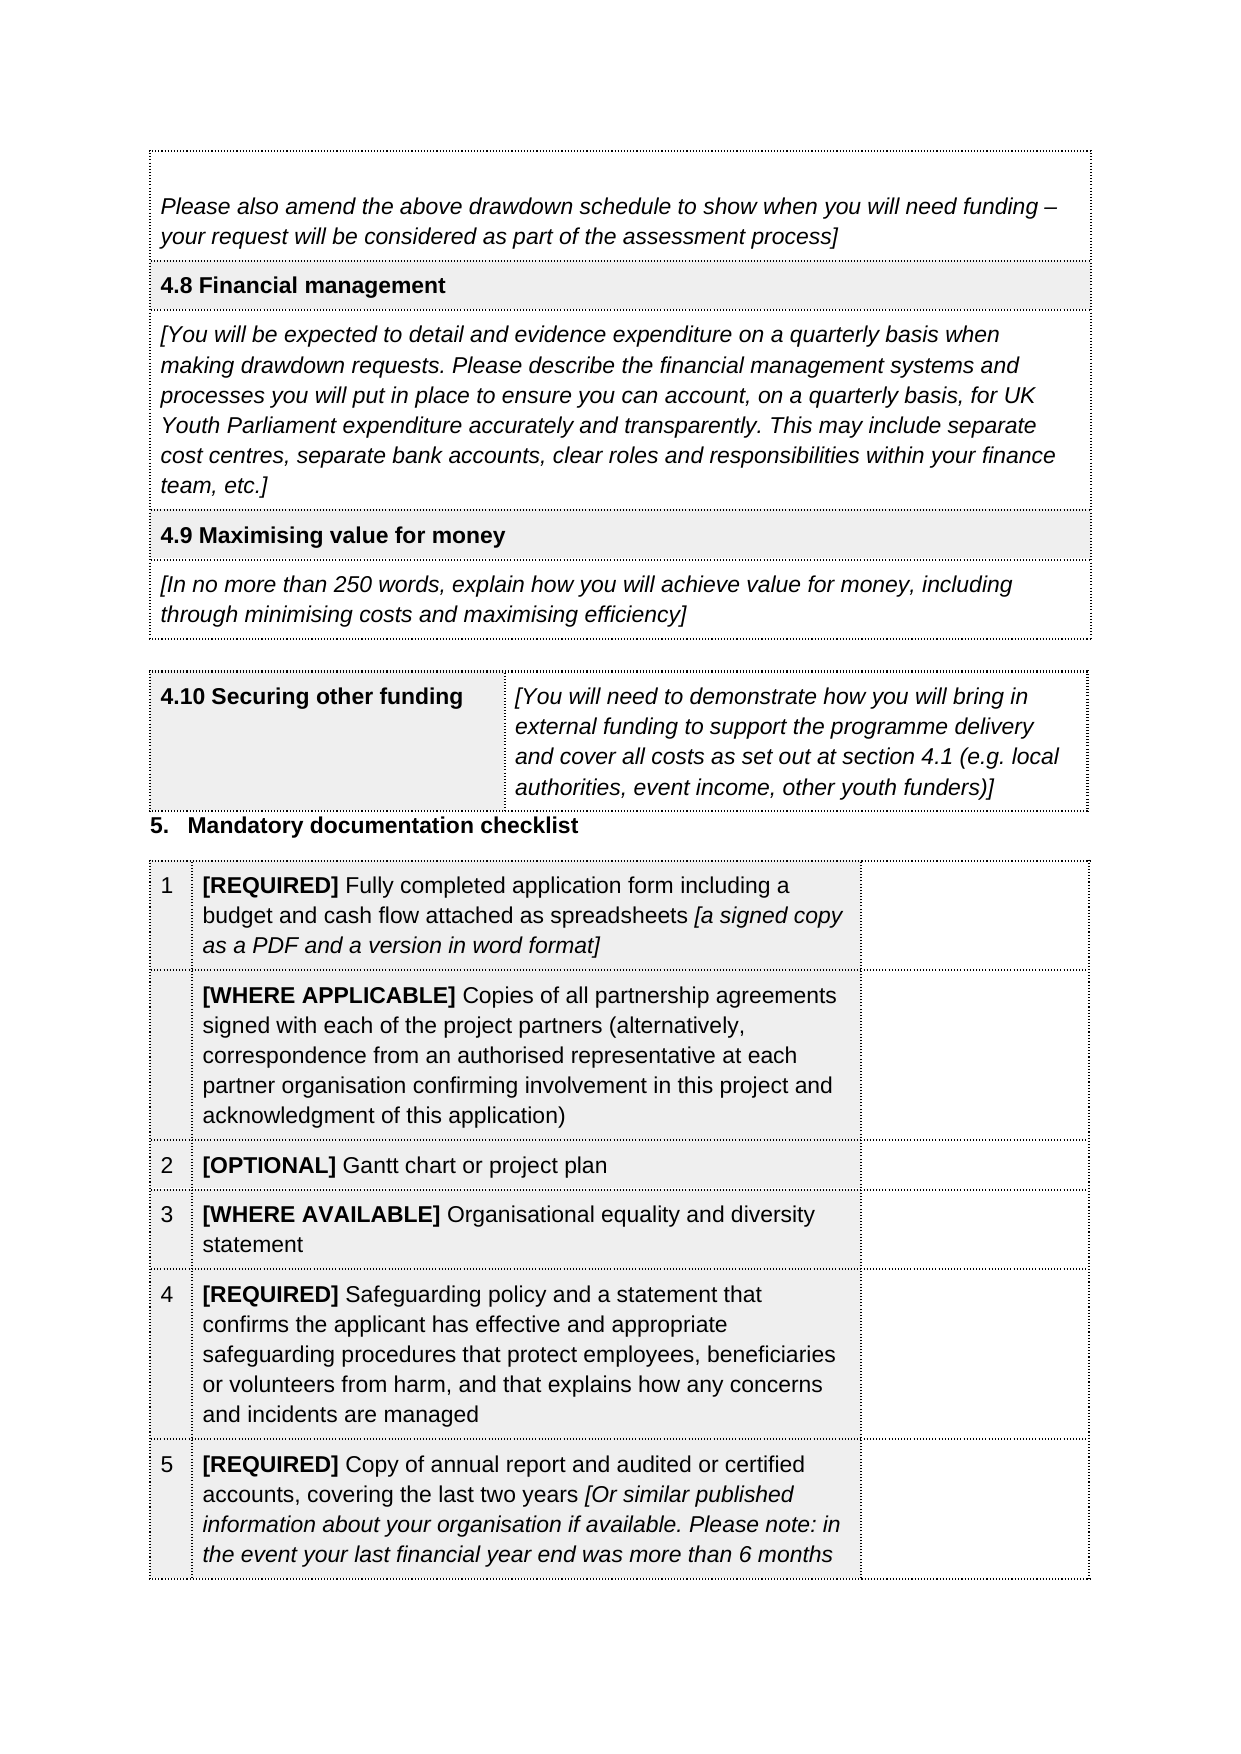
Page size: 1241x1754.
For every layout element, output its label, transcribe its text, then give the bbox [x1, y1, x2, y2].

subtitle Mandatory documentation checklist [150, 812, 1090, 839]
table_cell 4.8 Financial management [150, 260, 1091, 309]
table_cell 2 [150, 1139, 192, 1188]
table_cell [OPTIONAL] Gantt chart or project plan [192, 1139, 861, 1188]
table_header [You will need to demonstrate how you will bring in external funding to support the programme delivery and cover all costs as set out at section 4.1 (e.g. local authorities, event income, other youth funders)] [505, 670, 1087, 810]
table_cell [861, 1139, 1089, 1188]
table_cell [You will be expected to detail and evidence expenditure on a quarterly basis when making drawdown requests. Please describe the financial management systems and processes you will put in place to ensure you can account, on a quarterly basis, for UK Youth Parliament expenditure accurately and transparently. This may include separate cost centres, separate bank accounts, clear roles and responsibilities within your finance team, etc.] [150, 309, 1091, 509]
table_cell [REQUIRED] Safeguarding policy and a statement that confirms the applicant has effective and appropriate safeguarding procedures that protect employees, beneficiaries or volunteers from harm, and that explains how any concerns and incidents are managed [192, 1268, 861, 1438]
table_cell 5 [150, 1438, 192, 1578]
table_header [861, 860, 1089, 969]
table_cell 4 [150, 1268, 192, 1438]
table_cell [In no more than 250 words, explain how you will achieve value for money, including through minimising costs and maximising efficiency] [150, 559, 1091, 638]
table_cell 4.9 Maximising value for money [150, 509, 1091, 558]
table_cell Please also amend the above drawdown schedule to show when you will need funding – your request will be considered as part of the assessment process] [150, 150, 1091, 260]
table_header [REQUIRED] Fully completed application form including a budget and cash flow attached as spreadsheets [a signed copy as a PDF and a version in word format] [192, 860, 861, 969]
table_cell [WHERE APPLICABLE] Copies of all partnership agreements signed with each of the project partners (alternatively, correspondence from an authorised representative at each partner organisation confirming involvement in this project and acknowledgment of this application) [192, 969, 861, 1139]
table_cell [861, 1268, 1089, 1438]
table_cell [REQUIRED] Copy of annual report and audited or certified accounts, covering the last two years [Or similar published information about your organisation if available. Please note: in the event your last financial year end was more than 6 months [192, 1438, 861, 1578]
table_cell [150, 969, 192, 1139]
table_cell [861, 1438, 1089, 1578]
table_cell 3 [150, 1189, 192, 1268]
table_cell [861, 1189, 1089, 1268]
table_cell [WHERE AVAILABLE] Organisational equality and diversity statement [192, 1189, 861, 1268]
table_cell [861, 969, 1089, 1139]
table_header 4.10 Securing other funding [150, 670, 504, 810]
table_header 1 [150, 860, 192, 969]
